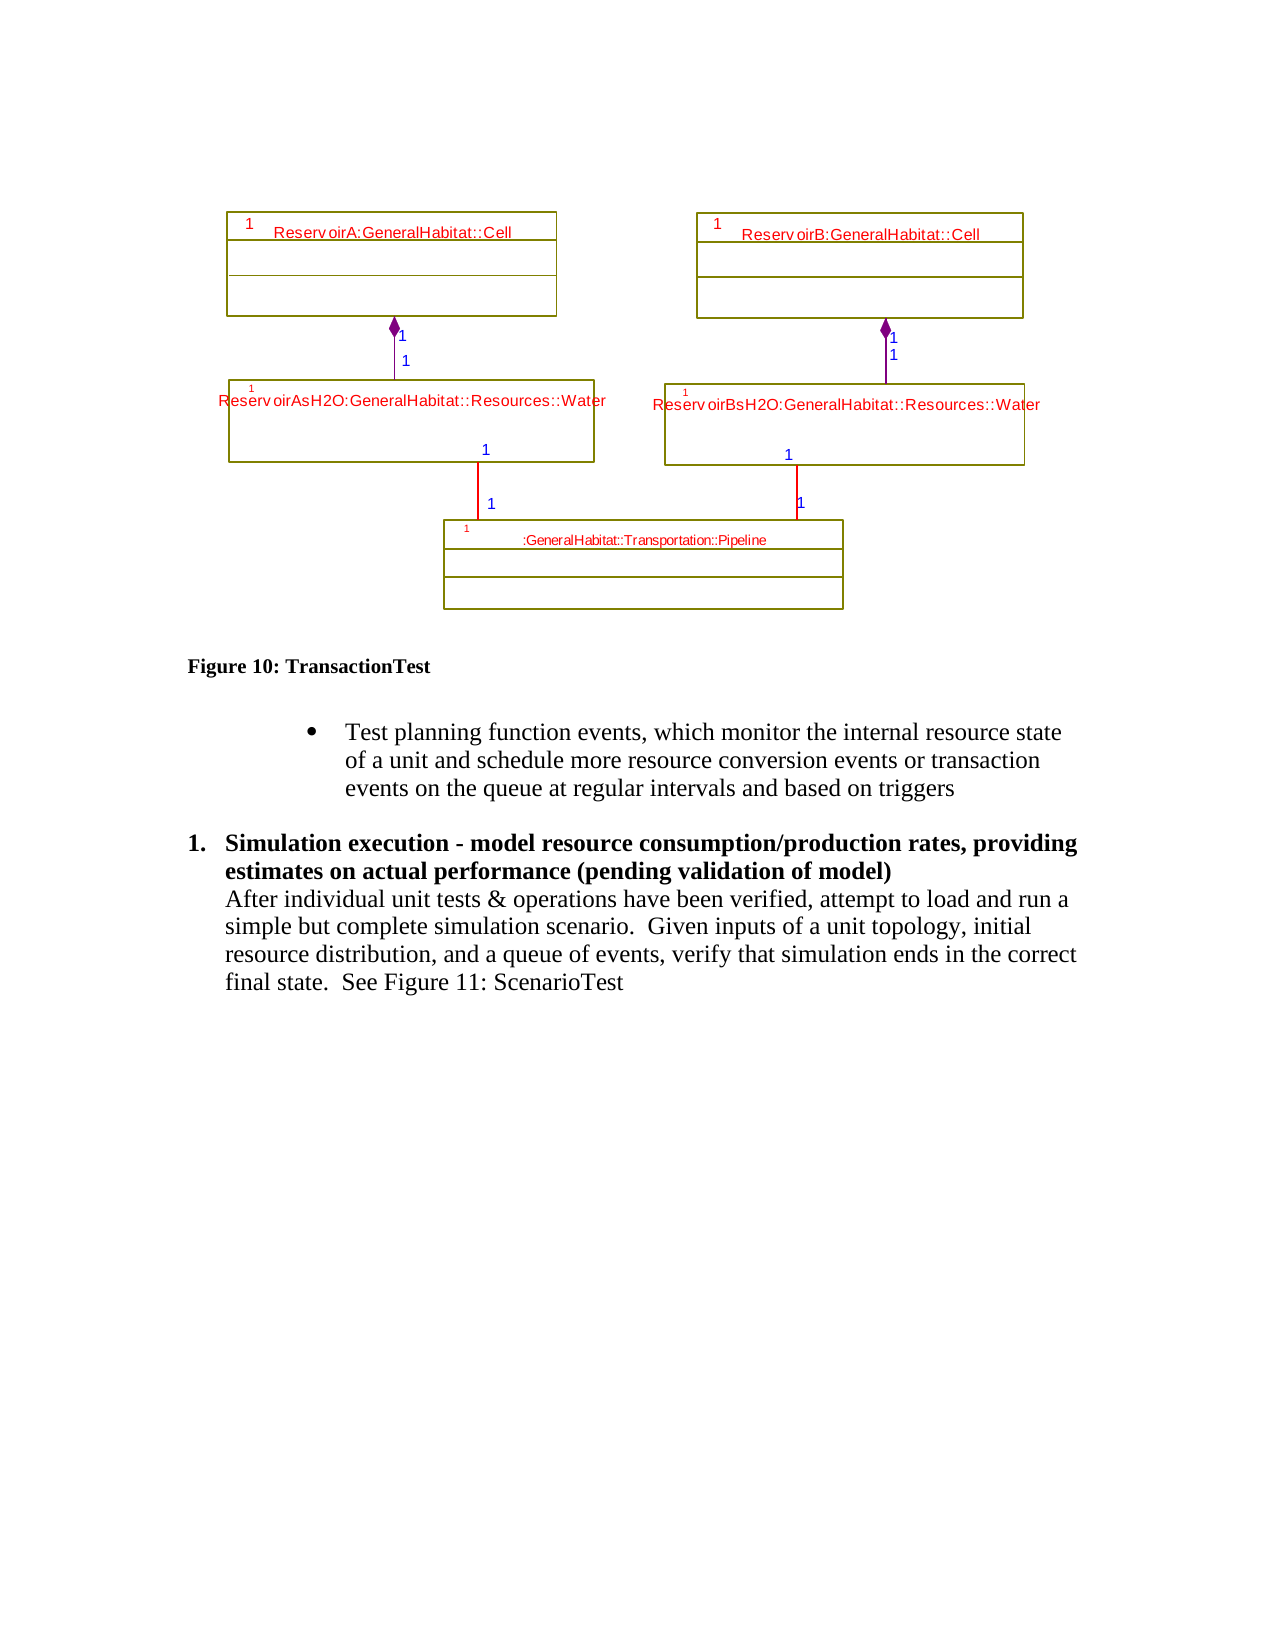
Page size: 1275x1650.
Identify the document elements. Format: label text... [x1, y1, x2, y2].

text Figure 10: TransactionTest [187, 655, 1087, 678]
text After individual unit tests & operations have been verified, attempt to load and run a simple but complete simulation scenario. Given inputs of a unit topology, initial resource distribution, and a queue of events, verify that simulation ends in the correct final state. See Figure 11: ScenarioTest [225, 885, 1087, 996]
list Simulation execution - model resource consumption/production rates, providing estimates on actual performance (pending validation of model) [187, 829, 1087, 885]
list Test planning function events, which monitor the internal resource state of a unit and schedule more resource conversion events or transaction events on the queue at regular intervals and based on triggers [307, 718, 1087, 802]
